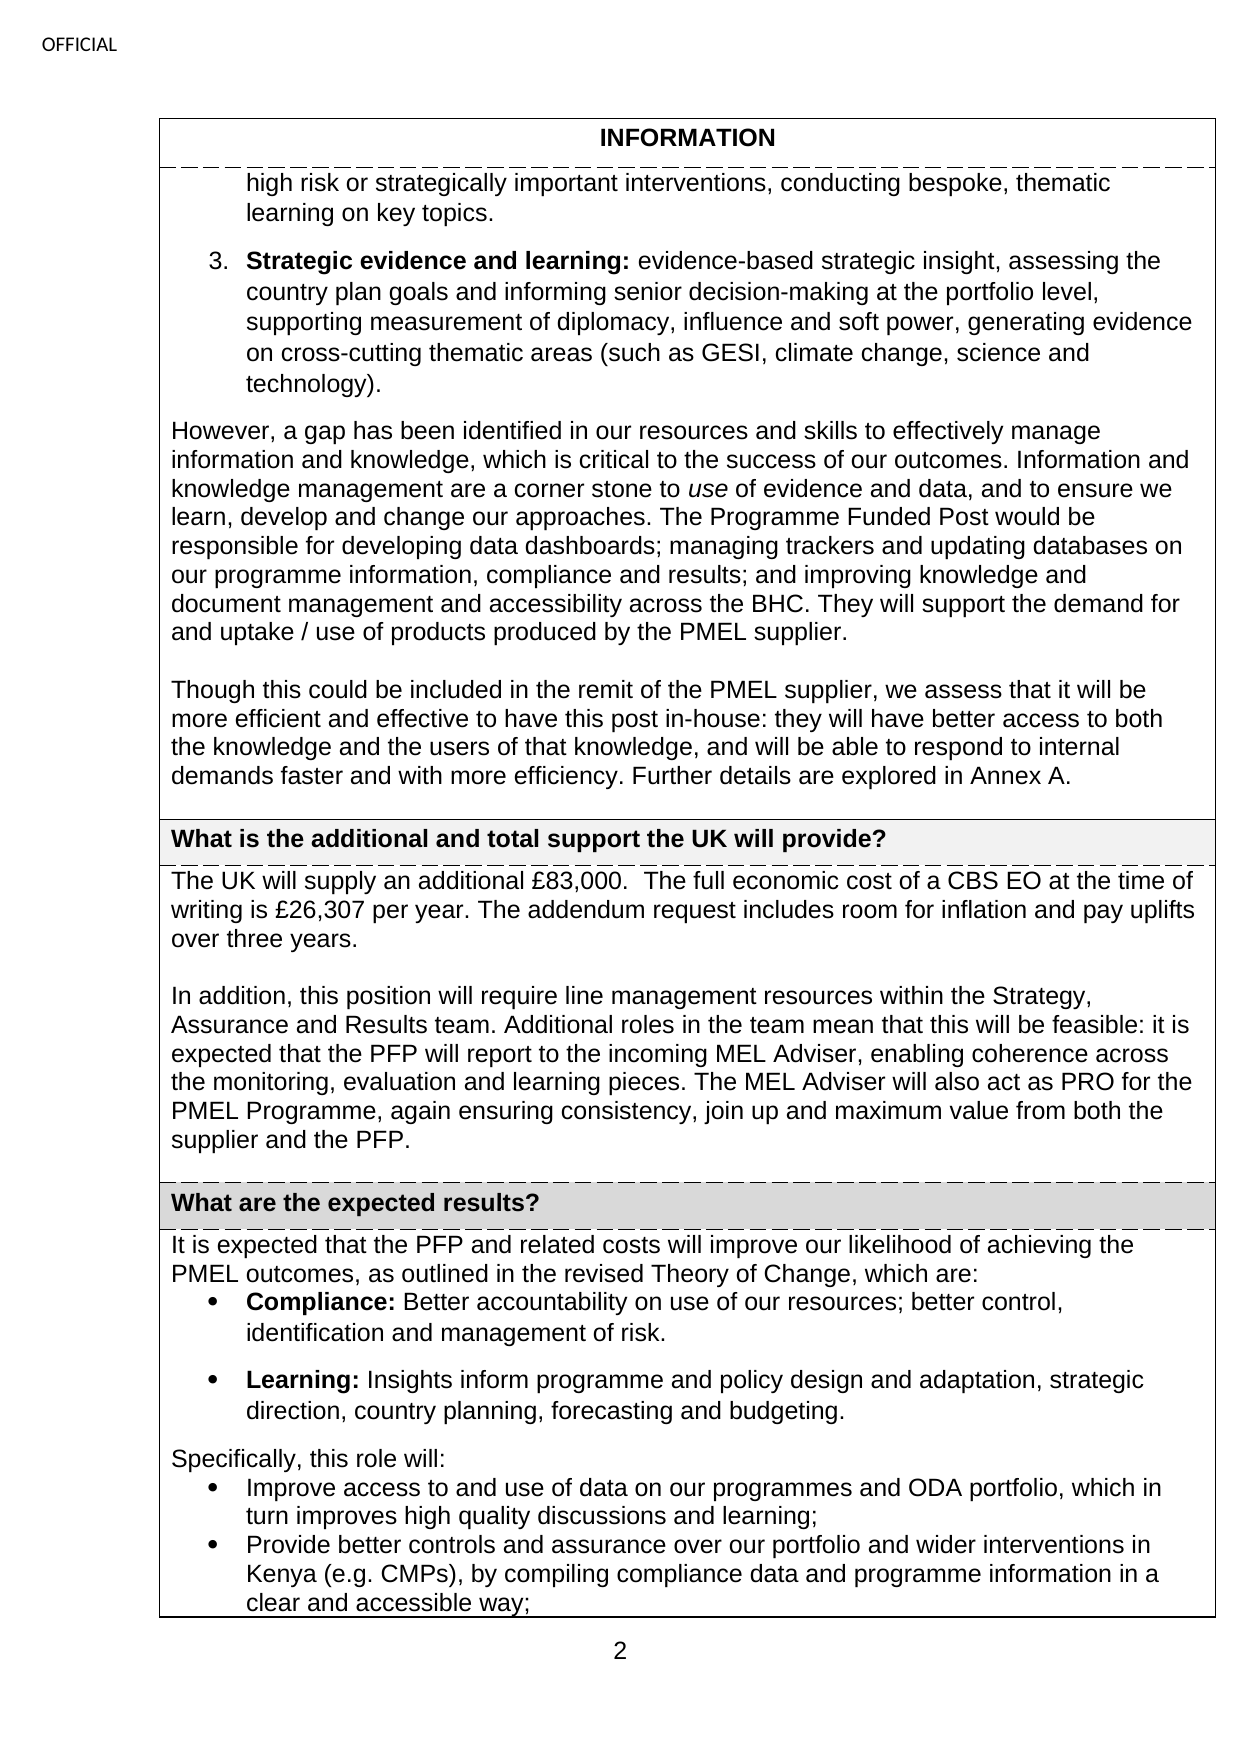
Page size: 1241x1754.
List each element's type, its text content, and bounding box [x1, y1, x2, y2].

table_cell high risk or strategically important interventions, conducting bespoke, thematic learning on key topics. Strategic evidence and learning: evidence-based strategic insight, assessing the country plan goals and informing senior decision-making at the portfolio level, supporting measurement of diplomacy, influence and soft power, generating evidence on cross-cutting thematic areas (such as GESI, climate change, science and technology). However, a gap has been identified in our resources and skills to effectively manage information and knowledge, which is critical to the success of our outcomes. Information and knowledge management are a corner stone to use of evidence and data, and to ensure we learn, develop and change our approaches. The Programme Funded Post would be responsible for developing data dashboards; managing trackers and updating databases on our programme information, compliance and results; and improving knowledge and document management and accessibility across the BHC. They will support the demand for and uptake / use of products produced by the PMEL supplier. Though this could be included in the remit of the PMEL supplier, we assess that it will be more efficient and effective to have this post in-house: they will have better access to both the knowledge and the users of that knowledge, and will be able to respond to internal demands faster and with more efficiency. Further details are explored in Annex A. [160, 167, 1215, 818]
table_cell What is the additional and total support the UK will provide? [160, 820, 1215, 865]
table_cell What are the expected results? [160, 1182, 1215, 1229]
table_cell It is expected that the PFP and related costs will improve our likelihood of achieving the PMEL outcomes, as outlined in the revised Theory of Change, which are: Compliance: Better accountability on use of our resources; better control, identification and management of risk. Learning: Insights inform programme and policy design and adaptation, strategic direction, country planning, forecasting and budgeting. Specifically, this role will: Improve access to and use of data on our programmes and ODA portfolio, which in turn improves high quality discussions and learning; Provide better controls and assurance over our portfolio and wider interventions in Kenya (e.g. CMPs), by compiling compliance data and programme information in a clear and accessible way; Increase the demand and use of PMEL services and products, improving the quality of our evidence base and use in decision-making; Improve access to key documents, knowledge and information for all BHC staff, improving coherence and alignment with strategic objectives. [160, 1229, 1215, 1616]
table_cell The UK will supply an additional £83,000. The full economic cost of a CBS EO at the time of writing is £26,307 per year. The addendum request includes room for inflation and pay uplifts over three years. In addition, this position will require line management resources within the Strategy, Assurance and Results team. Additional roles in the team mean that this will be feasible: it is expected that the PFP will report to the incoming MEL Adviser, enabling coherence across the monitoring, evaluation and learning pieces. The MEL Adviser will also act as PRO for the PMEL Programme, again ensuring consistency, join up and maximum value from both the supplier and the PFP. [160, 865, 1215, 1182]
table_header INFORMATION [160, 119, 1215, 167]
